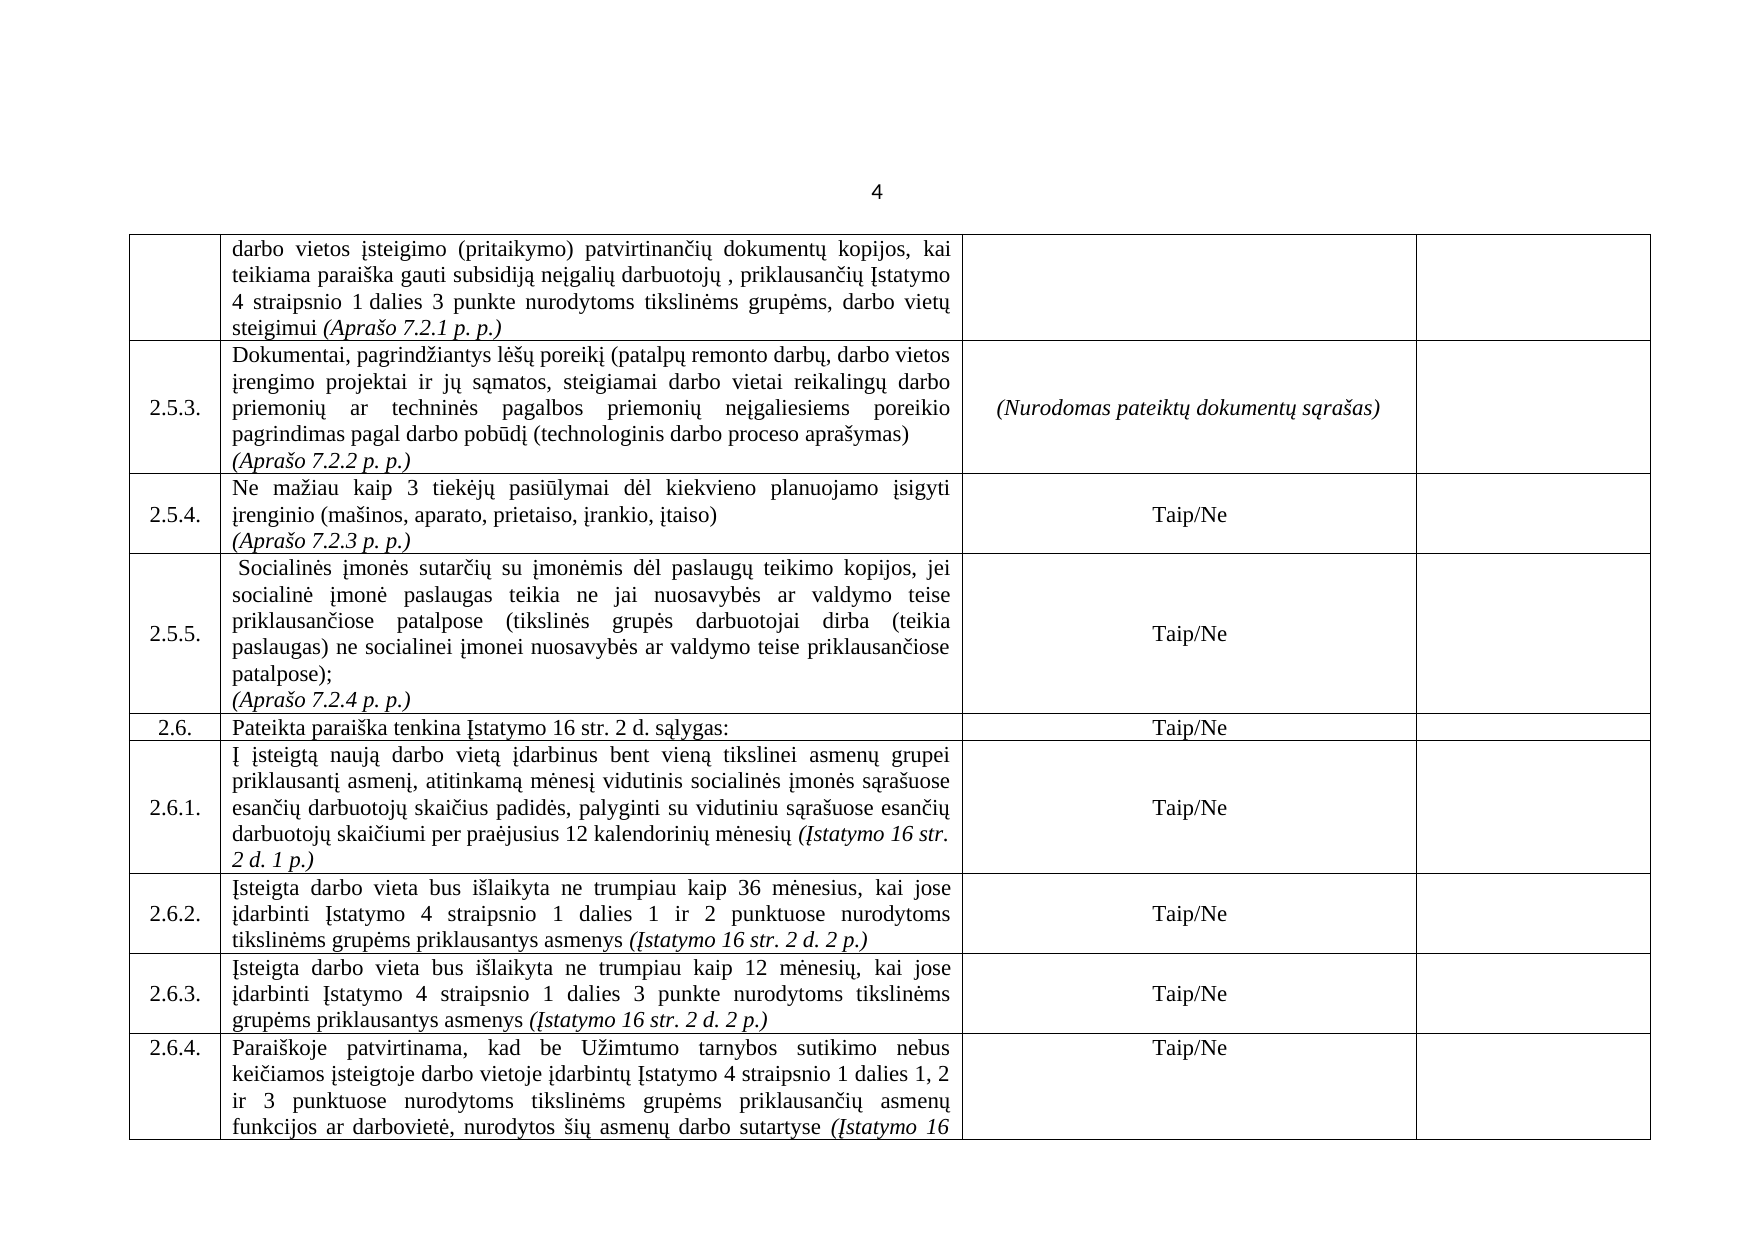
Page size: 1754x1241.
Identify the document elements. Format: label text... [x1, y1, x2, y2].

table_cell [1417, 741, 1650, 873]
table_cell Įsteigta darbo vieta bus išlaikyta ne trumpiau kaip 36 mėnesius, kai jose įdarbinti Įstatymo 4 straipsnio 1 dalies 1 ir 2 punktuose nurodytoms tikslinėms grupėms priklausantys asmenys (Įstatymo 16 str. 2 d. 2 p.) [221, 874, 962, 953]
table_cell Įsteigta darbo vieta bus išlaikyta ne trumpiau kaip 12 mėnesių, kai jose įdarbinti Įstatymo 4 straipsnio 1 dalies 3 punkte nurodytoms tikslinėms grupėms priklausantys asmenys (Įstatymo 16 str. 2 d. 2 p.) [221, 954, 962, 1033]
table_cell Pateikta paraiška tenkina Įstatymo 16 str. 2 d. sąlygas: [221, 714, 962, 740]
table_cell Taip/Ne [963, 474, 1416, 553]
table_cell 2.6.4. [130, 1034, 220, 1139]
table_cell [1417, 954, 1650, 1033]
table_cell [1417, 341, 1650, 473]
table_cell 2.6. [130, 714, 220, 740]
table_cell 2.6.1. [130, 741, 220, 873]
table_cell [1417, 554, 1650, 712]
table_cell Dokumentai, pagrindžiantys lėšų poreikį (patalpų remonto darbų, darbo vietos įrengimo projektai ir jų sąmatos, steigiamai darbo vietai reikalingų darbo priemonių ar techninės pagalbos priemonių neįgaliesiems poreikio pagrindimas pagal darbo pobūdį (technologinis darbo proceso aprašymas) (Aprašo 7.2.2 p. p.) [221, 341, 962, 473]
table_cell Į įsteigtą naują darbo vietą įdarbinus bent vieną tikslinei asmenų grupei priklausantį asmenį, atitinkamą mėnesį vidutinis socialinės įmonės sąrašuose esančių darbuotojų skaičius padidės, palyginti su vidutiniu sąrašuose esančių darbuotojų skaičiumi per praėjusius 12 kalendorinių mėnesių (Įstatymo 16 str. 2 d. 1 p.) [221, 741, 962, 873]
table_cell Taip/Ne [963, 954, 1416, 1033]
table_cell Taip/Ne [963, 741, 1416, 873]
table_cell [1417, 235, 1650, 340]
table_cell [1417, 714, 1650, 740]
table_cell Taip/Ne [963, 874, 1416, 953]
table_cell Taip/Ne [963, 1034, 1416, 1139]
table_cell [1417, 874, 1650, 953]
table_cell Socialinės įmonės sutarčių su įmonėmis dėl paslaugų teikimo kopijos, jei socialinė įmonė paslaugas teikia ne jai nuosavybės ar valdymo teise priklausančiose patalpose (tikslinės grupės darbuotojai dirba (teikia paslaugas) ne socialinei įmonei nuosavybės ar valdymo teise priklausančiose patalpose); (Aprašo 7.2.4 p. p.) [221, 554, 962, 712]
table_cell (Nurodomas pateiktų dokumentų sąrašas) [963, 341, 1416, 473]
table_cell 2.5.4. [130, 474, 220, 553]
table_cell Paraiškoje patvirtinama, kad be Užimtumo tarnybos sutikimo nebus keičiamos įsteigtoje darbo vietoje įdarbintų Įstatymo 4 straipsnio 1 dalies 1, 2 ir 3 punktuose nurodytoms tikslinėms grupėms priklausančių asmenų funkcijos ar darbovietė, nurodytos šių asmenų darbo sutartyse (Įstatymo 16 [221, 1034, 962, 1139]
table_cell Ne mažiau kaip 3 tiekėjų pasiūlymai dėl kiekvieno planuojamo įsigyti įrenginio (mašinos, aparato, prietaiso, įrankio, įtaiso) (Aprašo 7.2.3 p. p.) [221, 474, 962, 553]
table_cell [130, 235, 220, 340]
table_cell 2.5.5. [130, 554, 220, 712]
table_cell 2.6.2. [130, 874, 220, 953]
table_cell Taip/Ne [963, 554, 1416, 712]
table_cell darbo vietos įsteigimo (pritaikymo) patvirtinančių dokumentų kopijos, kai teikiama paraiška gauti subsidiją neįgalių darbuotojų , priklausančių Įstatymo 4 straipsnio 1 dalies 3 punkte nurodytoms tikslinėms grupėms, darbo vietų steigimui (Aprašo 7.2.1 p. p.) [221, 235, 962, 340]
table_cell 2.5.3. [130, 341, 220, 473]
table_cell [1417, 474, 1650, 553]
table_cell Taip/Ne [963, 714, 1416, 740]
table_cell [1417, 1034, 1650, 1139]
table_cell [963, 235, 1416, 340]
table_cell 2.6.3. [130, 954, 220, 1033]
